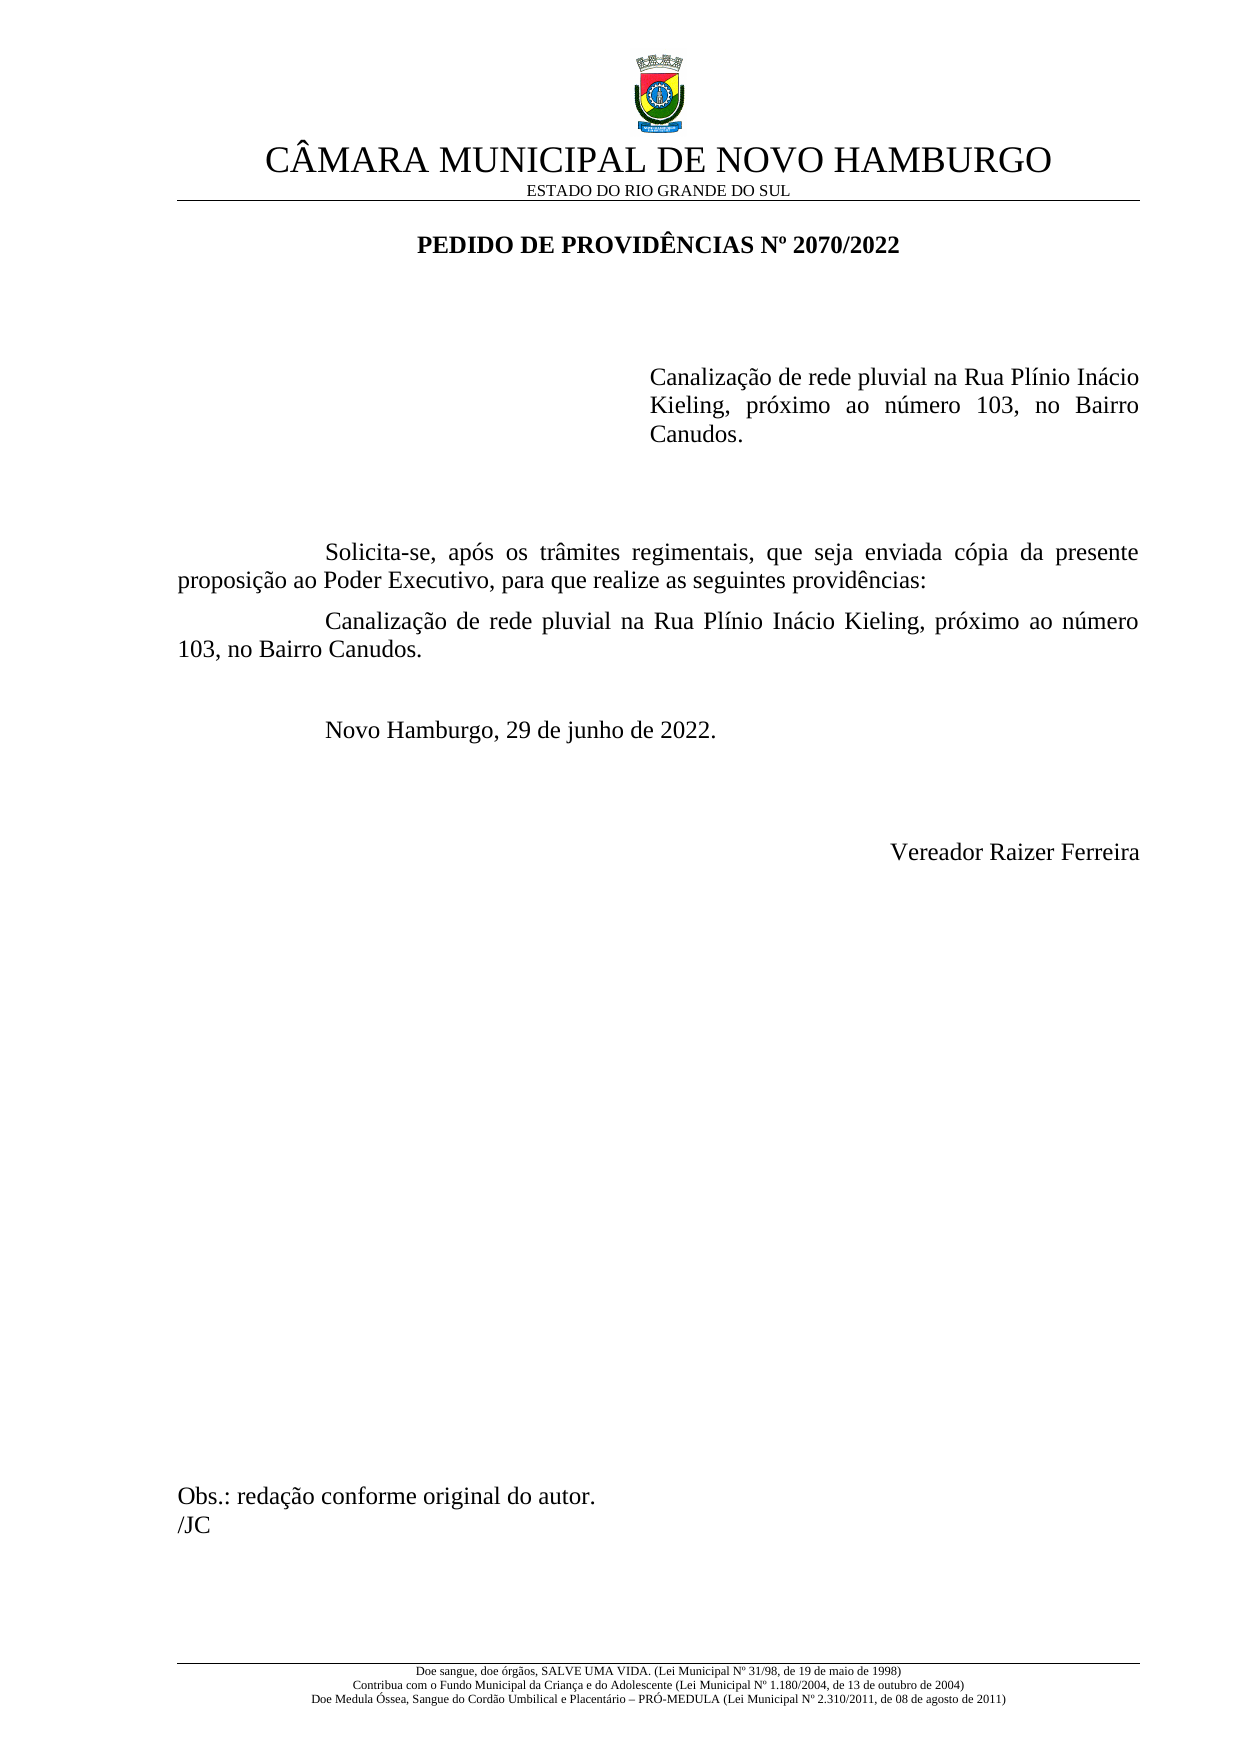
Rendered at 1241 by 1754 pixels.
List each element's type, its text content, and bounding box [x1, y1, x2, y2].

text Obs.: redação conforme original do autor. [177, 1481, 1140, 1510]
text Canalização de rede pluvial na Rua Plínio Inácio Kieling, próximo ao número 103, no Bairro Canudos. [649, 362, 1140, 448]
text Vereador Raizer Ferreira [177, 837, 1140, 866]
text Novo Hamburgo, 29 de junho de 2022. [177, 716, 1140, 744]
text Canalização de rede pluvial na Rua Plínio Inácio Kieling, próximo ao número 103, no Bairro Canudos. [177, 606, 1140, 663]
picture [630, 48, 687, 137]
text Solicita-se, após os trâmites regimentais, que seja enviada cópia da presente proposição ao Poder Executivo, para que realize as seguintes providências: [177, 537, 1140, 594]
text /JC [177, 1510, 1140, 1539]
text PEDIDO DE PROVIDÊNCIAS Nº 2070/2022 [177, 230, 1140, 259]
